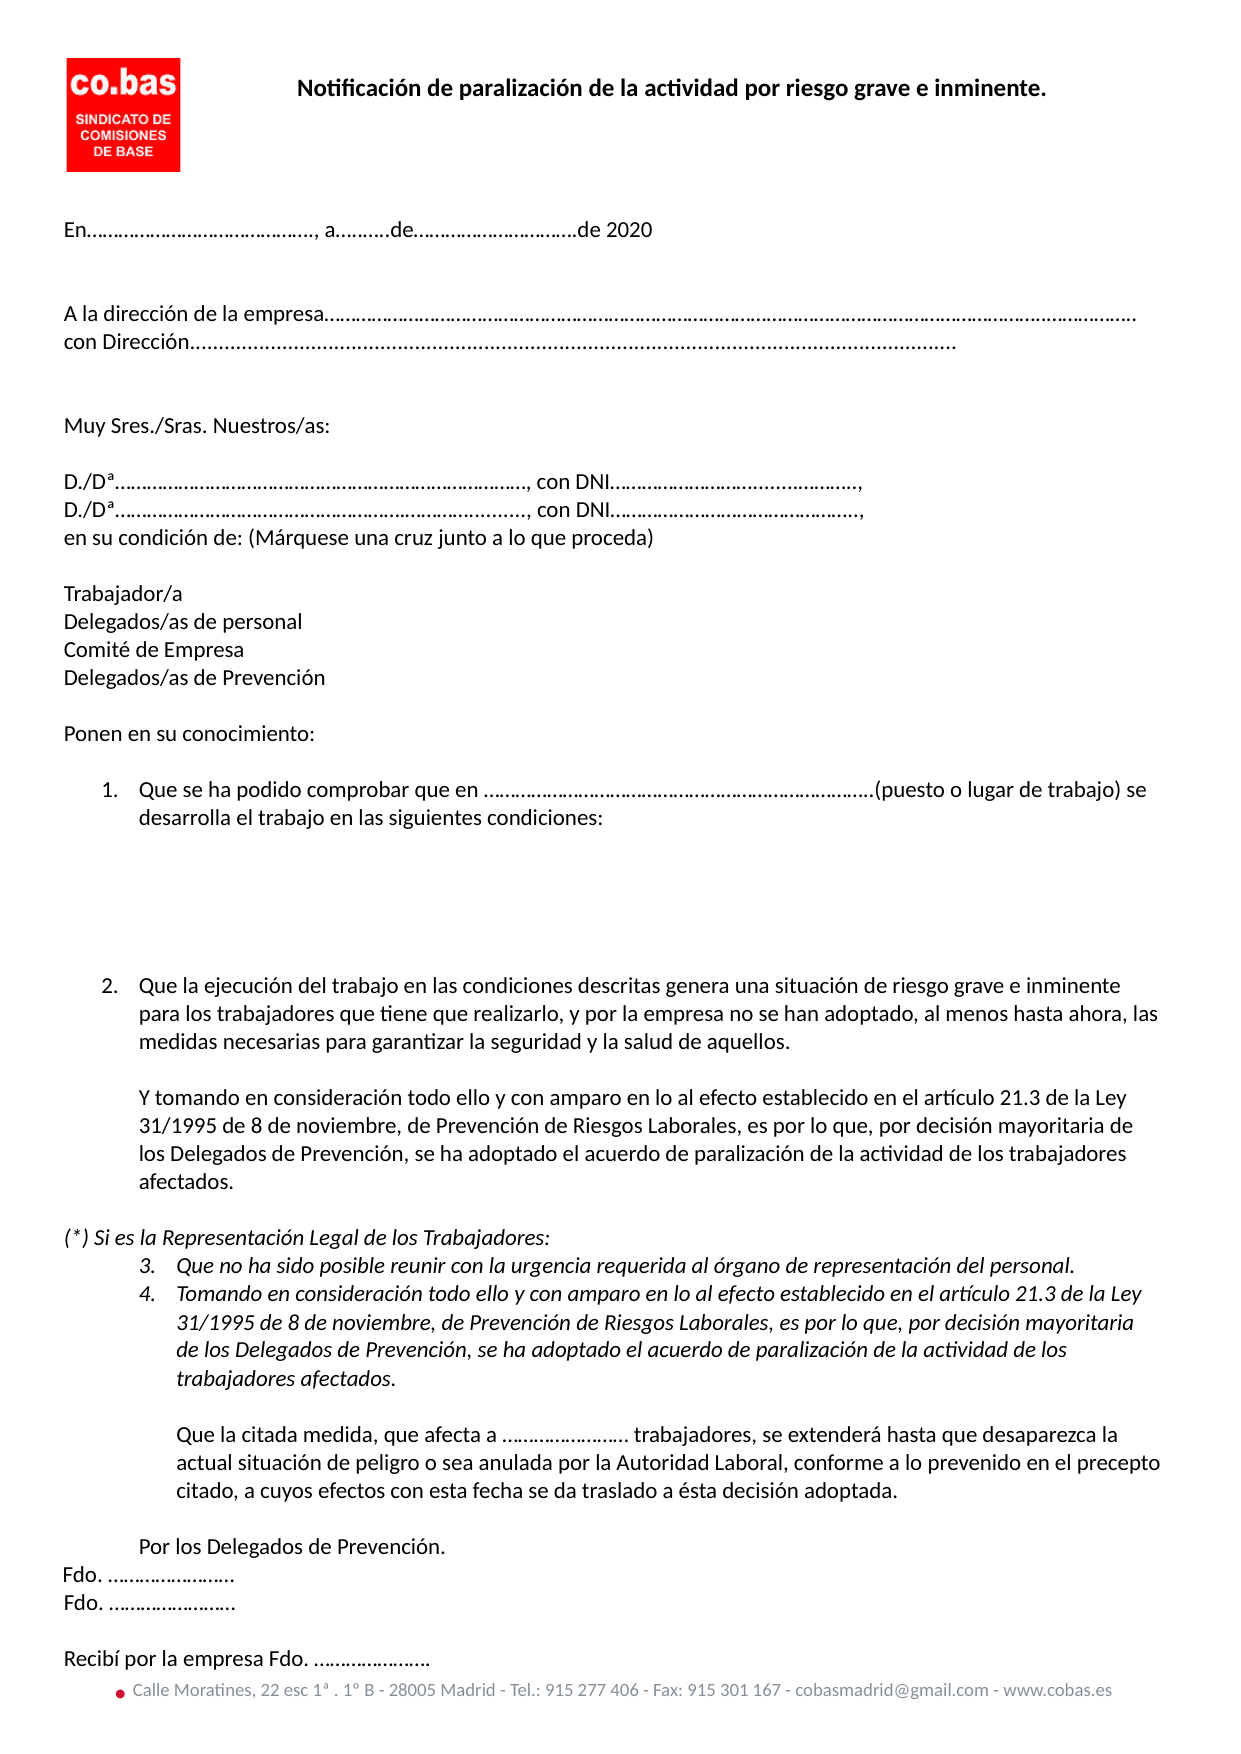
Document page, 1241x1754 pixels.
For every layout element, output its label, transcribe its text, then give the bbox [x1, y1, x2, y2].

list Tomando en consideración todo ello y con amparo en lo al efecto establecido en el artículo 21.3 de la Ley 31/1995 de 8 de noviembre, de Prevención de Riesgos Laborales, es por lo que, por decisión mayoritaria de los Delegados de Prevención, se ha adoptado el acuerdo de paralización de la actividad de los trabajadores afectados. [138, 1279, 1164, 1392]
text D./Dª……………………………………………………………………, con DNI………………………........……….., D./Dª……………………………………………….………….........., con DNI……………………………………….., [63, 467, 1164, 523]
list Que se ha podido comprobar que en ………………………………………………………………..(puesto o lugar de trabajo) se desarrolla el trabajo en las siguientes condiciones: [101, 775, 1164, 831]
list Que la citada medida, que afecta a …………………… trabajadores, se extenderá hasta que desaparezca la actual situación de peligro o sea anulada por la Autoridad Laboral, conforme a lo prevenido en el precepto citado, a cuyos efectos con esta fecha se da traslado a ésta decisión adoptada. [138, 1420, 1164, 1504]
text Delegados/as de personal [63, 607, 1164, 635]
text con Dirección..................................................................................................................................... [63, 327, 1164, 355]
list Que la ejecución del trabajo en las condiciones descritas genera una situación de riesgo grave e inminente para los trabajadores que tiene que realizarlo, y por la empresa no se han adoptado, al menos hasta ahora, las medidas necesarias para garantizar la seguridad y la salud de aquellos. [101, 971, 1164, 1055]
text (*) Si es la Representación Legal de los Trabajadores: [63, 1223, 1164, 1252]
text Fdo. …………………… [63, 1588, 1164, 1616]
text Trabajador/a [63, 579, 1164, 607]
text En……………………………………., a…..…..de………………………….de 2020 [63, 215, 1164, 243]
text A la dirección de la empresa………………………………………………………………………………………………………………………..…………….. [63, 299, 1164, 327]
text Fdo. …………………… [62, 1560, 1164, 1588]
text Recibí por la empresa Fdo. …………………. [63, 1644, 1164, 1672]
text Comité de Empresa [63, 635, 1164, 663]
text Muy Sres./Sras. Nuestros/as: [63, 411, 1164, 439]
picture [66, 58, 181, 172]
text Delegados/as de Prevención [63, 663, 1164, 691]
text Notificación de paralización de la actividad por riesgo grave e inminente. [181, 72, 1164, 103]
list Y tomando en consideración todo ello y con amparo en lo al efecto establecido en el artículo 21.3 de la Ley 31/1995 de 8 de noviembre, de Prevención de Riesgos Laborales, es por lo que, por decisión mayoritaria de los Delegados de Prevención, se ha adoptado el acuerdo de paralización de la actividad de los trabajadores afectados. [101, 1083, 1164, 1196]
text • Calle Moratines, 22 esc 1ª . 1º B - 28005 Madrid - Tel.: 915 277 406 - Fax: 915 301 167 - cobasmadrid@gmail.com - www.cobas.es [63, 1672, 1164, 1707]
list Por los Delegados de Prevención. [101, 1532, 1164, 1560]
text Ponen en su conocimiento: [63, 719, 1164, 747]
text en su condición de: (Márquese una cruz junto a lo que proceda) [63, 523, 1164, 551]
list Que no ha sido posible reunir con la urgencia requerida al órgano de representación del personal. [138, 1252, 1164, 1279]
